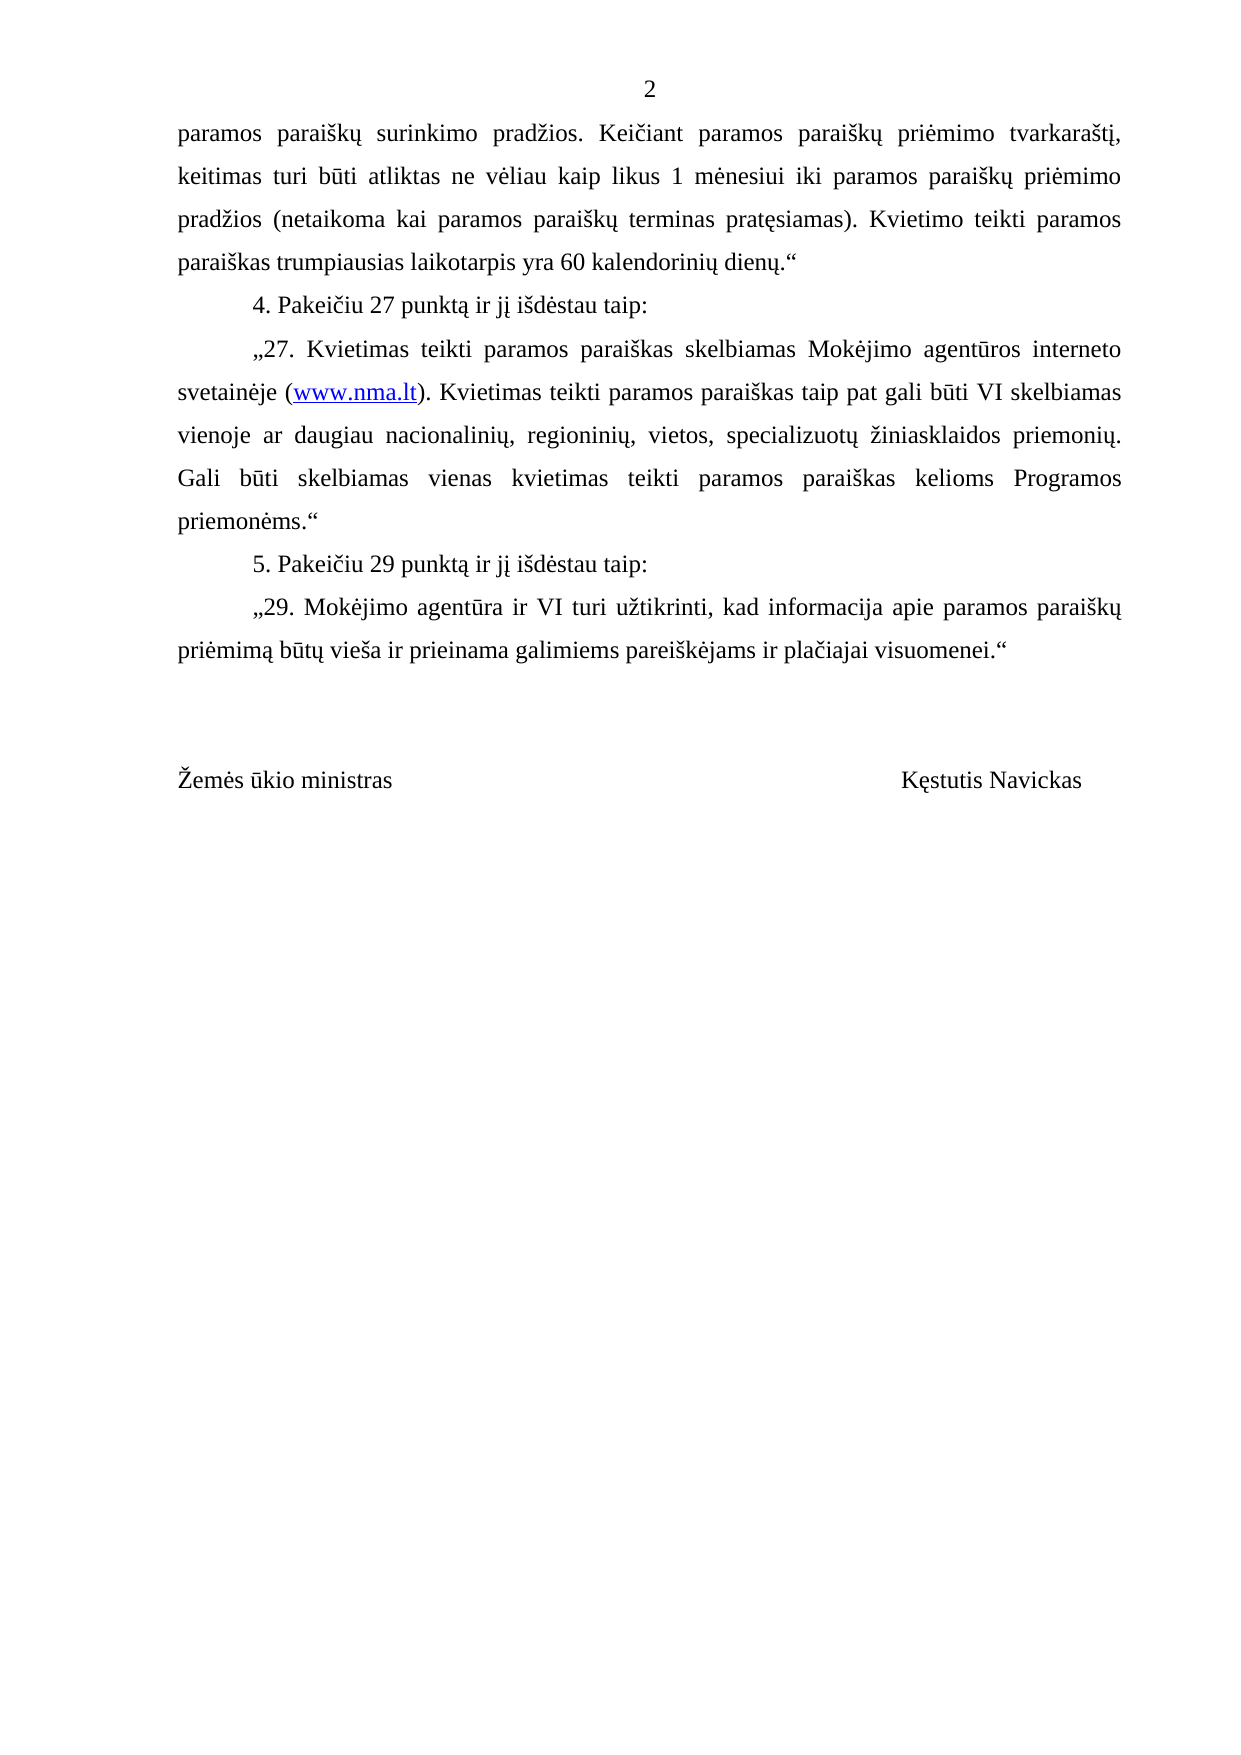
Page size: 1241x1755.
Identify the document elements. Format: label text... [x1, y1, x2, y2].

text „29. Mokėjimo agentūra ir VI turi užtikrinti, kad informacija apie paramos paraiškų priėmimą būtų vieša ir prieinama galimiems pareiškėjams ir plačiajai visuomenei.“ [177, 592, 1122, 664]
text paramos paraiškų surinkimo pradžios. Keičiant paramos paraiškų priėmimo tvarkaraštį, keitimas turi būti atliktas ne vėliau kaip likus 1 mėnesiui iki paramos paraiškų priėmimo pradžios (netaikoma kai paramos paraiškų terminas pratęsiamas). Kvietimo teikti paramos paraiškas trumpiausias laikotarpis yra 60 kalendorinių dienų.“ [177, 118, 1122, 276]
text 4. Pakeičiu 27 punktą ir jį išdėstau taip: [177, 291, 1122, 319]
text 5. Pakeičiu 29 punktą ir jį išdėstau taip: [177, 549, 1122, 578]
text „27. Kvietimas teikti paramos paraiškas skelbiamas Mokėjimo agentūros interneto svetainėje (www.nma.lt). Kvietimas teikti paramos paraiškas taip pat gali būti VI skelbiamas vienoje ar daugiau nacionalinių, regioninių, vietos, specializuotų žiniasklaidos priemonių. Gali būti skelbiamas vienas kvietimas teikti paramos paraiškas kelioms Programos priemonėms.“ [177, 334, 1122, 535]
text Žemės ūkio ministras Kęstutis Navickas [177, 765, 1122, 794]
